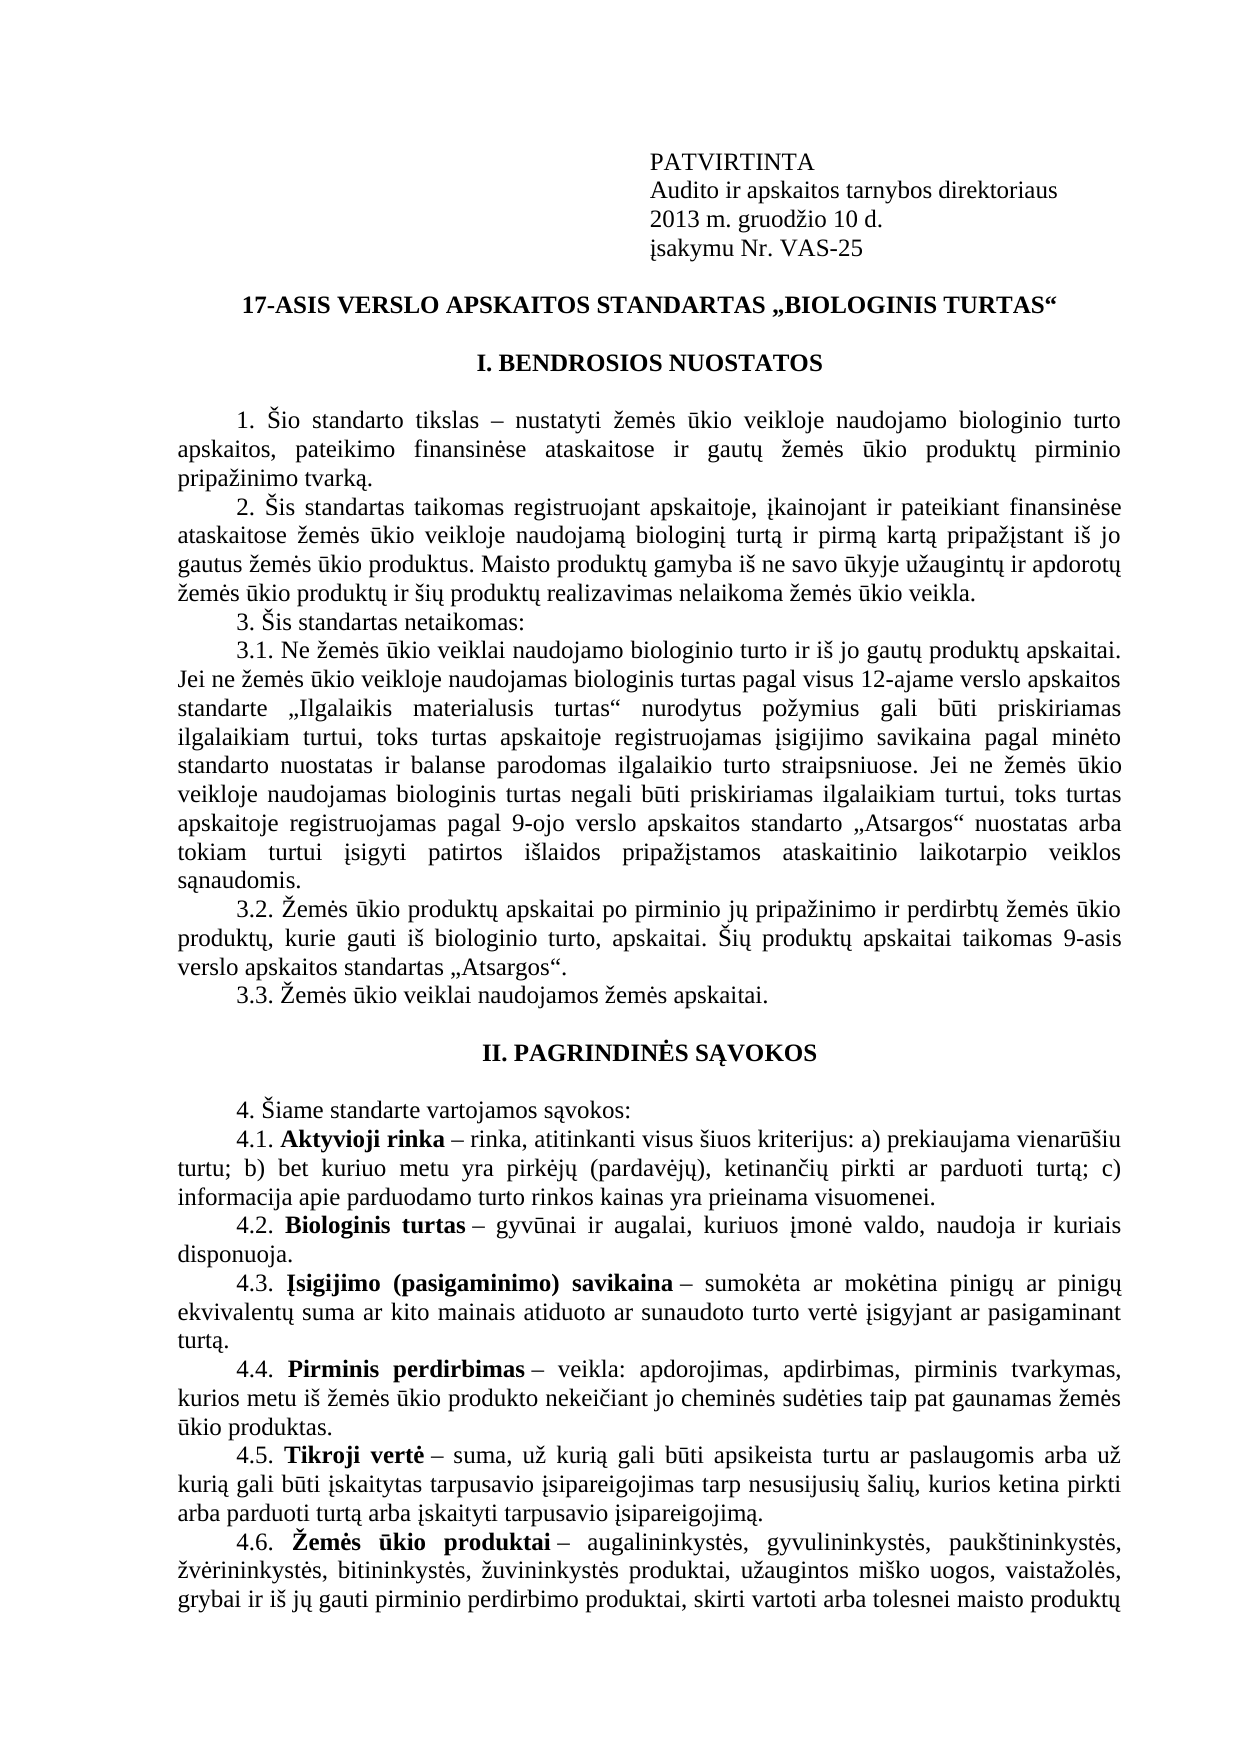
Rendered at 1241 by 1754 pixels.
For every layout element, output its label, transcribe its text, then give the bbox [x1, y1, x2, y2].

text 2013 m. gruodžio 10 d. [649, 204, 1122, 233]
text 4.2. Biologinis turtas – gyvūnai ir augalai, kuriuos įmonė valdo, naudoja ir kuriais disponuoja. [177, 1211, 1122, 1268]
text 2. Šis standartas taikomas registruojant apskaitoje, įkainojant ir pateikiant finansinėse ataskaitose žemės ūkio veikloje naudojamą biologinį turtą ir pirmą kartą pripažįstant iš jo gautus žemės ūkio produktus. Maisto produktų gamyba iš ne savo ūkyje užaugintų ir apdorotų žemės ūkio produktų ir šių produktų realizavimas nelaikoma žemės ūkio veikla. [177, 492, 1122, 607]
text 1. Šio standarto tikslas – nustatyti žemės ūkio veikloje naudojamo biologinio turto apskaitos, pateikimo finansinėse ataskaitose ir gautų žemės ūkio produktų pirminio pripažinimo tvarką. [177, 406, 1122, 492]
text 3.2. Žemės ūkio produktų apskaitai po pirminio jų pripažinimo ir perdirbtų žemės ūkio produktų, kurie gauti iš biologinio turto, apskaitai. Šių produktų apskaitai taikomas 9-asis verslo apskaitos standartas „Atsargos“. [177, 894, 1122, 981]
text 4.6. Žemės ūkio produktai – augalininkystės, gyvulininkystės, paukštininkystės, žvėrininkystės, bitininkystės, žuvininkystės produktai, užaugintos miško uogos, vaistažolės, grybai ir iš jų gauti pirminio perdirbimo produktai, skirti vartoti arba tolesnei maisto produktų [177, 1527, 1122, 1613]
text 4.3. Įsigijimo (pasigaminimo) savikaina – sumokėta ar mokėtina pinigų ar pinigų ekvivalentų suma ar kito mainais atiduoto ar sunaudoto turto vertė įsigyjant ar pasigaminant turtą. [177, 1268, 1122, 1354]
text I. BENDROSIOS NUOSTATOS [177, 348, 1122, 377]
text Audito ir apskaitos tarnybos direktoriaus [649, 176, 1122, 204]
text įsakymu Nr. VAS-25 [649, 233, 1122, 262]
text 17-ASIS VERSLO APSKAITOS STANDARTAS „Biologinis turtas“ [177, 291, 1122, 319]
text 4.5. Tikroji vertė – suma, už kurią gali būti apsikeista turtu ar paslaugomis arba už kurią gali būti įskaitytas tarpusavio įsipareigojimas tarp nesusijusių šalių, kurios ketina pirkti arba parduoti turtą arba įskaityti tarpusavio įsipareigojimą. [177, 1441, 1122, 1527]
text 4.1. Aktyvioji rinka – rinka, atitinkanti visus šiuos kriterijus: a) prekiaujama vienarūšiu turtu; b) bet kuriuo metu yra pirkėjų (pardavėjų), ketinančių pirkti ar parduoti turtą; c) informacija apie parduodamo turto rinkos kainas yra prieinama visuomenei. [177, 1124, 1122, 1211]
text 3.1. Ne žemės ūkio veiklai naudojamo biologinio turto ir iš jo gautų produktų apskaitai. Jei ne žemės ūkio veikloje naudojamas biologinis turtas pagal visus 12-ajame verslo apskaitos standarte „Ilgalaikis materialusis turtas“ nurodytus požymius gali būti priskiriamas ilgalaikiam turtui, toks turtas apskaitoje registruojamas įsigijimo savikaina pagal minėto standarto nuostatas ir balanse parodomas ilgalaikio turto straipsniuose. Jei ne žemės ūkio veikloje naudojamas biologinis turtas negali būti priskiriamas ilgalaikiam turtui, toks turtas apskaitoje registruojamas pagal 9-ojo verslo apskaitos standarto „Atsargos“ nuostatas arba tokiam turtui įsigyti patirtos išlaidos pripažįstamos ataskaitinio laikotarpio veiklos sąnaudomis. [177, 636, 1122, 894]
text II. Pagrindinės sąvokos [177, 1038, 1122, 1067]
text 3. Šis standartas netaikomas: [177, 607, 1122, 636]
text PATVIRTINTA [649, 147, 1122, 176]
text 4. Šiame standarte vartojamos sąvokos: [177, 1096, 1122, 1124]
text 4.4. Pirminis perdirbimas – veikla: apdorojimas, apdirbimas, pirminis tvarkymas, kurios metu iš žemės ūkio produkto nekeičiant jo cheminės sudėties taip pat gaunamas žemės ūkio produktas. [177, 1354, 1122, 1441]
text 3.3. Žemės ūkio veiklai naudojamos žemės apskaitai. [177, 981, 1122, 1009]
